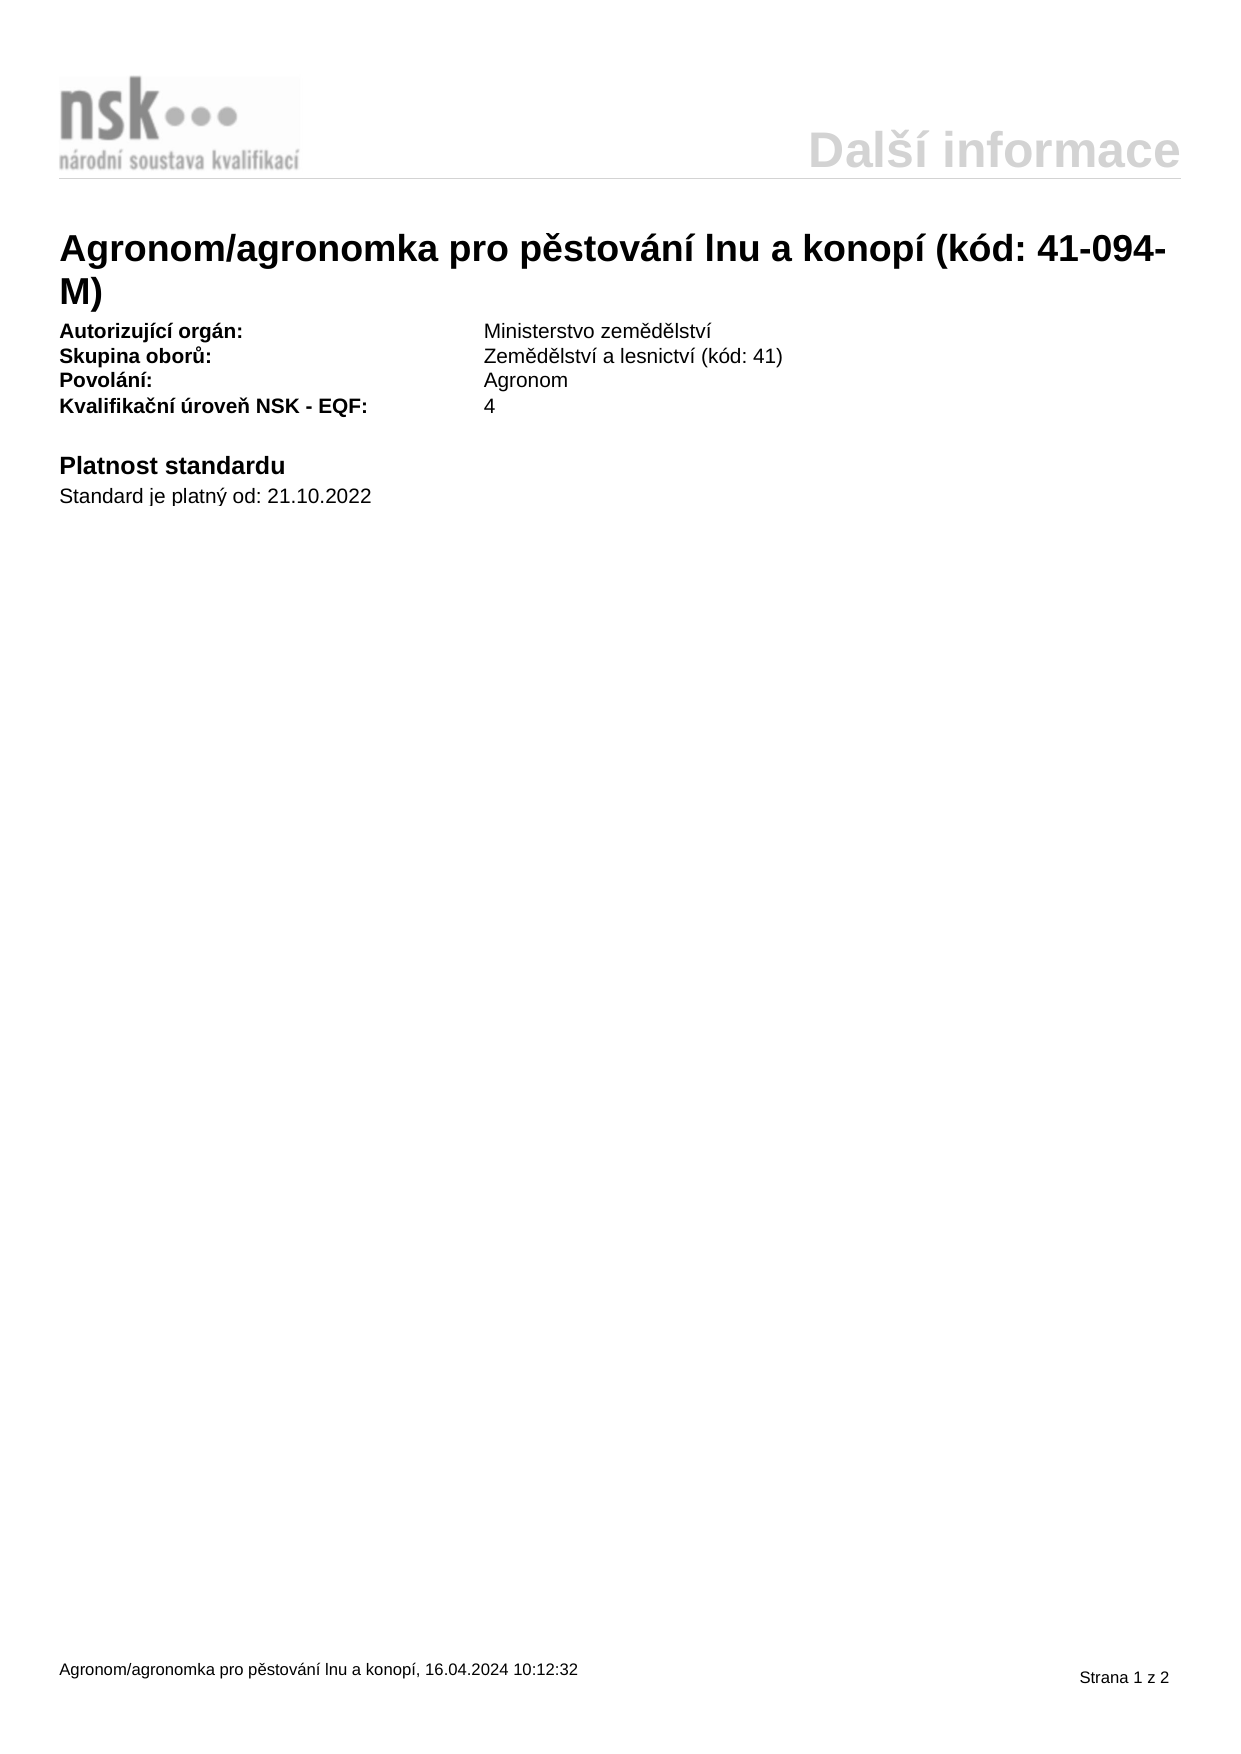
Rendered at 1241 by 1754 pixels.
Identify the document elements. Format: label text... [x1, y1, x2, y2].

table_cell [620, 506, 626, 806]
table_cell [626, 506, 862, 806]
table_cell [59, 1384, 483, 1659]
table_cell [1169, 418, 1181, 447]
table_cell [626, 313, 862, 319]
table_cell [1169, 1384, 1181, 1659]
table_cell [620, 1384, 626, 1659]
table_cell Strana 1 z 2 [862, 1660, 1169, 1696]
table_cell Povolání: [59, 368, 483, 392]
table_cell [484, 1384, 620, 1659]
table_cell [484, 418, 620, 447]
table_cell Platnost standardu [59, 448, 1181, 483]
table_cell Kvalifikační úroveň NSK - EQF: [59, 394, 483, 417]
table_cell Standard je platný od: 21.10.2022 [59, 484, 1181, 506]
table_cell [59, 196, 483, 224]
table_cell [1169, 1660, 1181, 1696]
table_header [621, 59, 626, 172]
table_cell Zemědělství a lesnictví (kód: 41) [484, 344, 1181, 368]
table_cell [484, 313, 620, 319]
table_cell Agronom/agronomka pro pěstování lnu a konopí (kód: 41-094-M) [59, 224, 1181, 313]
table_cell [484, 506, 620, 806]
table_cell [620, 418, 626, 447]
table_cell [862, 506, 1169, 806]
table_cell [59, 418, 483, 447]
table_header Další informace [626, 59, 1181, 178]
table_cell [59, 806, 483, 1106]
table_cell 4 [484, 394, 1181, 417]
picture [58, 59, 621, 172]
table_cell [620, 1106, 626, 1383]
table_cell [484, 172, 620, 178]
table_cell Skupina oborů: [59, 344, 483, 368]
table_cell [626, 196, 862, 224]
table_cell Agronom [484, 368, 1181, 393]
table_cell [862, 313, 1169, 319]
table_cell [484, 806, 620, 1106]
table_cell [626, 418, 862, 447]
table_cell [1169, 506, 1181, 806]
table_cell [59, 506, 483, 806]
table_cell [862, 418, 1169, 447]
table_cell [484, 196, 620, 224]
table_cell Agronom/agronomka pro pěstování lnu a konopí, 16.04.2024 10:12:32 [59, 1660, 862, 1696]
table_cell Autorizující orgán: [59, 319, 483, 343]
table_cell [862, 1384, 1169, 1659]
table_cell [626, 1106, 862, 1383]
table_cell [59, 172, 483, 178]
table_cell [626, 1384, 862, 1659]
table_cell Ministerstvo zemědělství [484, 319, 1181, 344]
table_cell [1169, 806, 1181, 1106]
table_cell [620, 196, 626, 224]
table_cell [626, 806, 862, 1106]
table_cell [1169, 1106, 1181, 1383]
table_cell [1169, 313, 1181, 319]
table_cell [862, 1106, 1169, 1383]
table_cell [862, 806, 1169, 1106]
table_cell [59, 179, 1181, 196]
table_cell [59, 313, 483, 319]
table_cell [484, 1106, 620, 1383]
table_cell [1169, 196, 1181, 224]
table_cell [59, 1106, 483, 1383]
table_cell [620, 806, 626, 1106]
table_cell [862, 196, 1169, 224]
